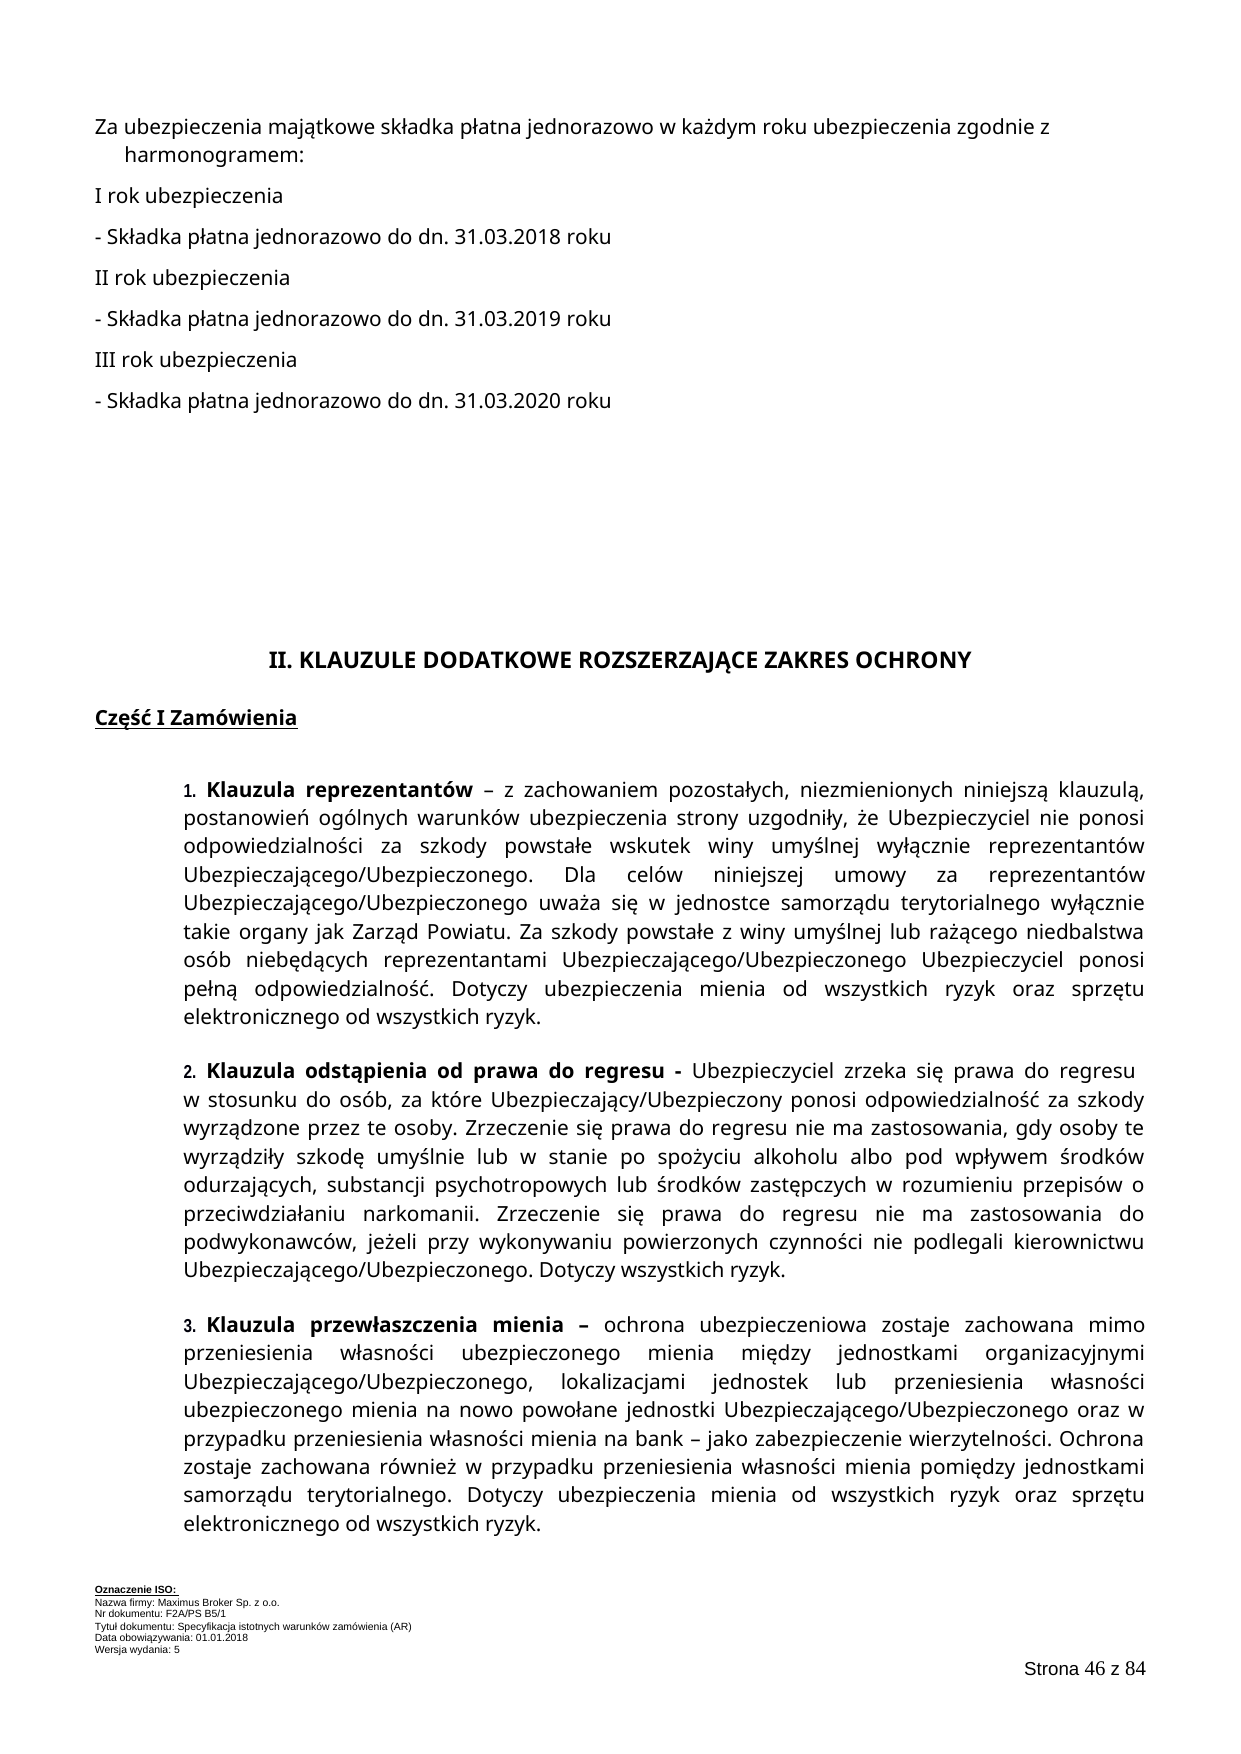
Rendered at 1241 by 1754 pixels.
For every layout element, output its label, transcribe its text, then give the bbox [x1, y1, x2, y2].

subtitle Za ubezpieczenia majątkowe składka płatna jednorazowo w każdym roku ubezpieczenia zgodnie z harmonogramem: [94, 112, 1146, 169]
subtitle III rok ubezpieczenia [94, 345, 1146, 374]
list Klauzula reprezentantów – z zachowaniem pozostałych, niezmienionych niniejszą klauzulą, postanowień ogólnych warunków ubezpieczenia strony uzgodniły, że Ubezpieczyciel nie ponosi odpowiedzialności za szkody powstałe wskutek winy umyślnej wyłącznie reprezentantów Ubezpieczającego/Ubezpieczonego. Dla celów niniejszej umowy za reprezentantów Ubezpieczającego/Ubezpieczonego uważa się w jednostce samorządu terytorialnego wyłącznie takie organy jak Zarząd Powiatu. Za szkody powstałe z winy umyślnej lub rażącego niedbalstwa osób niebędących reprezentantami Ubezpieczającego/Ubezpieczonego Ubezpieczyciel ponosi pełną odpowiedzialność. Dotyczy ubezpieczenia mienia od wszystkich ryzyk oraz sprzętu elektronicznego od wszystkich ryzyk. [183, 775, 1146, 1031]
subtitle II rok ubezpieczenia [94, 263, 1146, 292]
list Klauzula przewłaszczenia mienia – ochrona ubezpieczeniowa zostaje zachowana mimo przeniesienia własności ubezpieczonego mienia między jednostkami organizacyjnymi Ubezpieczającego/Ubezpieczonego, lokalizacjami jednostek lub przeniesienia własności ubezpieczonego mienia na nowo powołane jednostki Ubezpieczającego/Ubezpieczonego oraz w przypadku przeniesienia własności mienia na bank – jako zabezpieczenie wierzytelności. Ochrona zostaje zachowana również w przypadku przeniesienia własności mienia pomiędzy jednostkami samorządu terytorialnego. Dotyczy ubezpieczenia mienia od wszystkich ryzyk oraz sprzętu elektronicznego od wszystkich ryzyk. [183, 1310, 1146, 1537]
subtitle - Składka płatna jednorazowo do dn. 31.03.2018 roku [94, 222, 1146, 251]
subtitle - Składka płatna jednorazowo do dn. 31.03.2019 roku [94, 304, 1146, 333]
subtitle I rok ubezpieczenia [94, 182, 1146, 210]
subtitle II. KLAUZULE DODATKOWE ROZSZERZAJĄCE ZAKRES OCHRONY [94, 644, 1146, 675]
subtitle - Składka płatna jednorazowo do dn. 31.03.2020 roku [94, 386, 1146, 415]
list Klauzula odstąpienia od prawa do regresu - Ubezpieczyciel zrzeka się prawa do regresu w stosunku do osób, za które Ubezpieczający/Ubezpieczony ponosi odpowiedzialność za szkody wyrządzone przez te osoby. Zrzeczenie się prawa do regresu nie ma zastosowania, gdy osoby te wyrządziły szkodę umyślnie lub w stanie po spożyciu alkoholu albo pod wpływem środków odurzających, substancji psychotropowych lub środków zastępczych w rozumieniu przepisów o przeciwdziałaniu narkomanii. Zrzeczenie się prawa do regresu nie ma zastosowania do podwykonawców, jeżeli przy wykonywaniu powierzonych czynności nie podlegali kierownictwu Ubezpieczającego/Ubezpieczonego. Dotyczy wszystkich ryzyk. [183, 1057, 1146, 1284]
text Część I Zamówienia [94, 703, 1146, 732]
